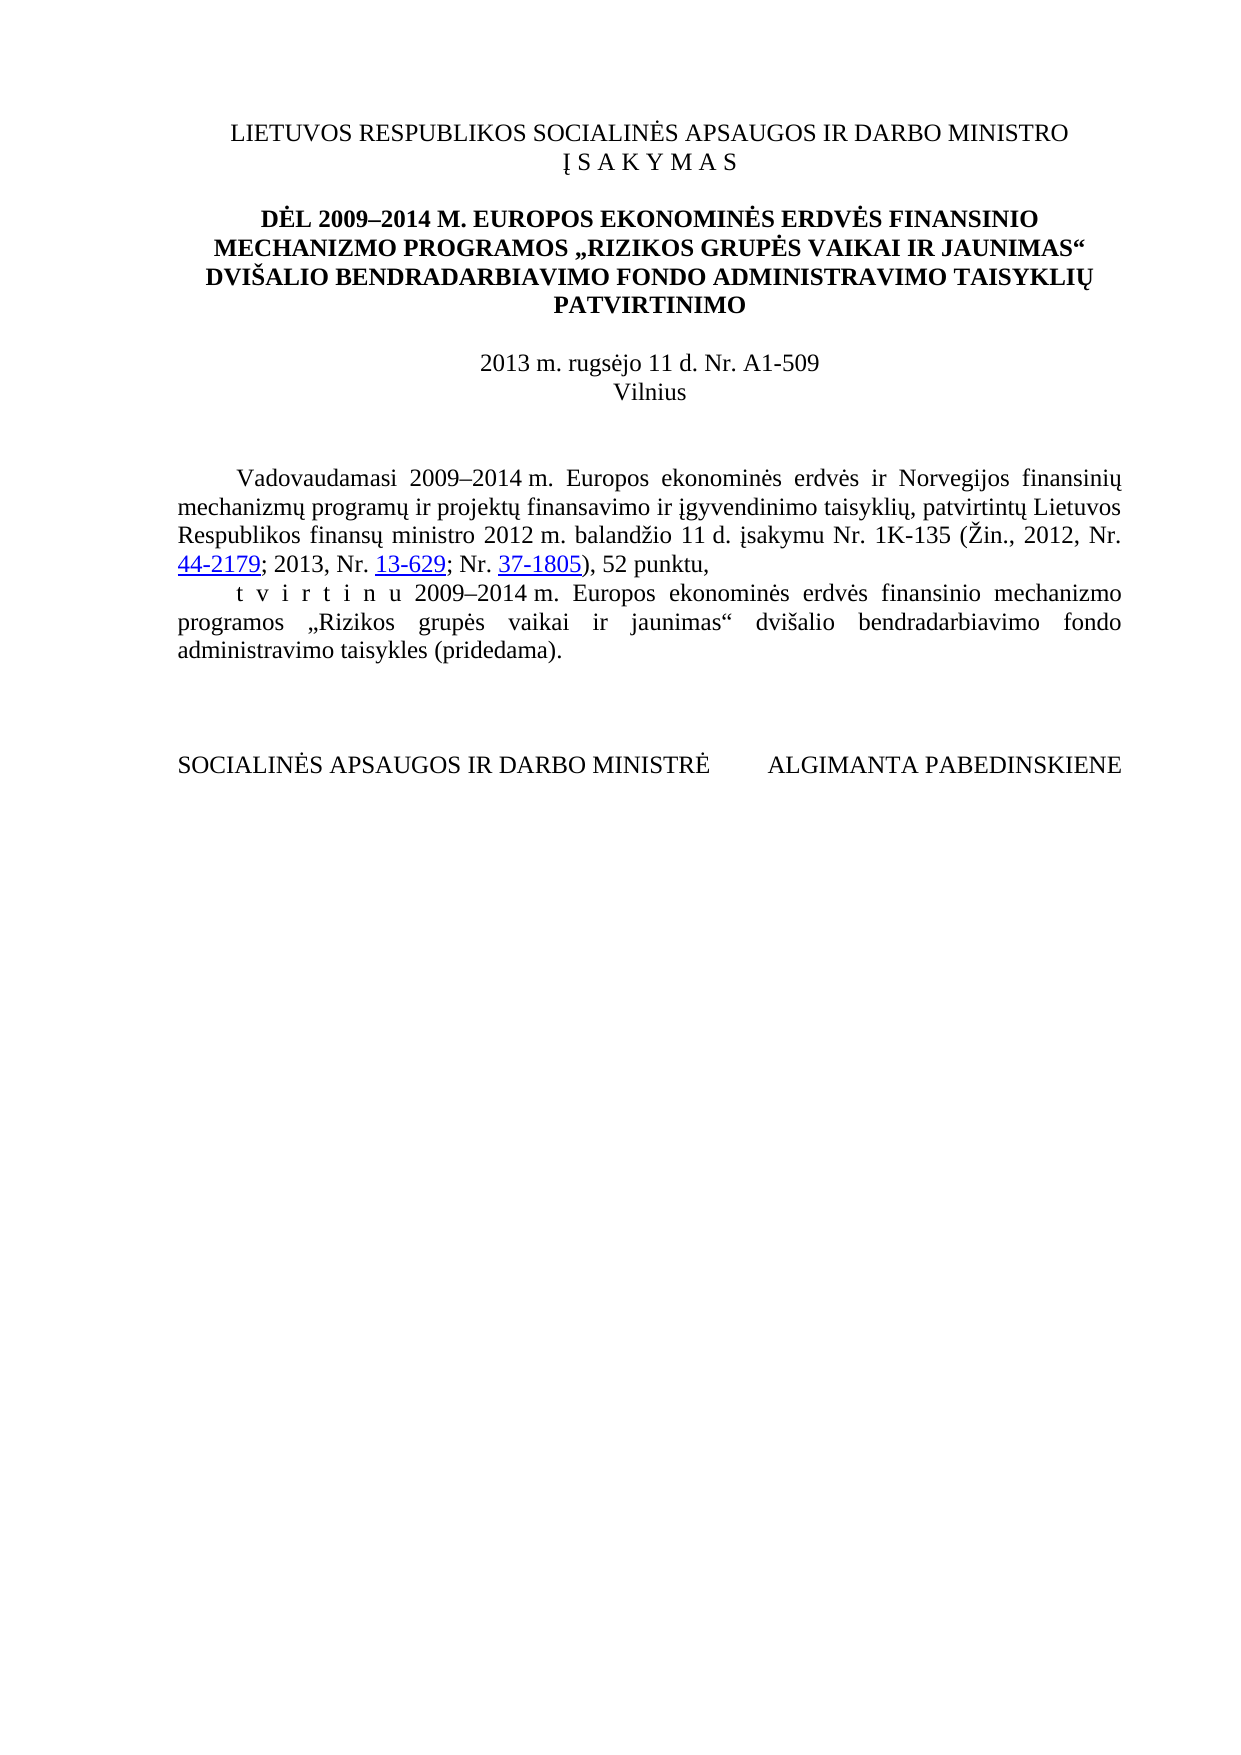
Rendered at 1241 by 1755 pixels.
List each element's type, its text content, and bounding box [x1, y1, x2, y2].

text Vilnius [177, 377, 1122, 406]
text LIETUVOS RESPUBLIKOS SOCIALINĖS APSAUGOS IR DARBO MINISTRO [177, 118, 1122, 147]
text 2013 m. rugsėjo 11 d. Nr. A1-509 [177, 348, 1122, 377]
text Į S A K Y M A S [177, 147, 1122, 176]
text t v i r t i n u 2009–2014 m. Europos ekonominės erdvės finansinio mechanizmo programos „Rizikos grupės vaikai ir jaunimas“ dvišalio bendradarbiavimo fondo administravimo taisykles (pridedama). [177, 578, 1122, 664]
text Socialinės apsaugos ir darbo ministrė Algimanta Pabedinskiene [177, 751, 1122, 779]
text DĖL 2009–2014 M. EUROPOS EKONOMINĖS ERDVĖS FINANSINIO MECHANIZMO PROGRAMOS „RIZIKOS GRUPĖS VAIKAI IR JAUNIMAS“ DVIŠALIO BENDRADARBIAVIMO FONDO ADMINISTRAVIMO TAISYKLIŲ PATVIRTINIMO [177, 204, 1122, 319]
text Vadovaudamasi 2009–2014 m. Europos ekonominės erdvės ir Norvegijos finansinių mechanizmų programų ir projektų finansavimo ir įgyvendinimo taisyklių, patvirtintų Lietuvos Respublikos finansų ministro 2012 m. balandžio 11 d. įsakymu Nr. 1K-135 (Žin., 2012, Nr. 44-2179; 2013, Nr. 13-629; Nr. 37-1805), 52 punktu, [177, 463, 1122, 578]
